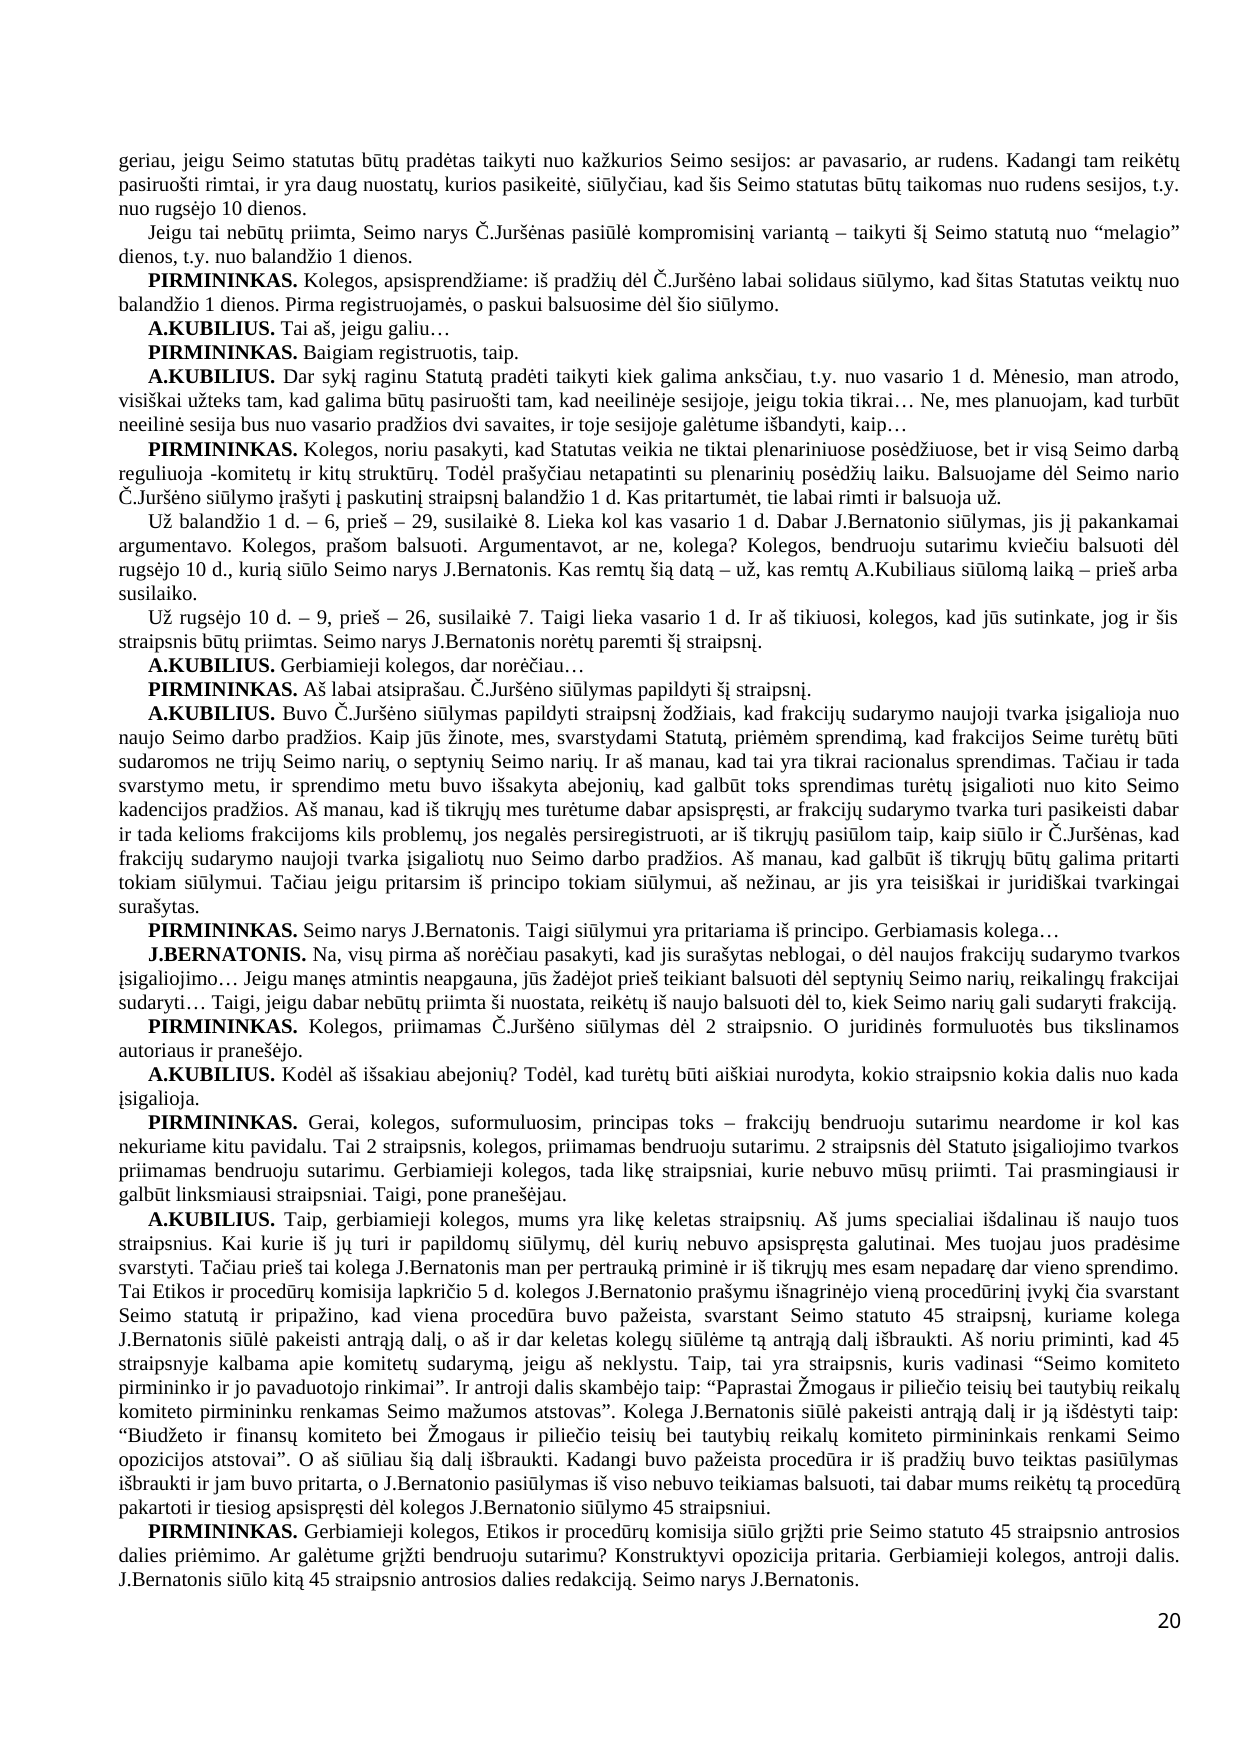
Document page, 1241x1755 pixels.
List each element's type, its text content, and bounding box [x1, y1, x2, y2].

text A.KUBILIUS. Buvo Č.Juršėno siūlymas papildyti straipsnį žodžiais, kad frakcijų sudarymo naujoji tvarka įsigalioja nuo naujo Seimo darbo pradžios. Kaip jūs žinote, mes, svarstydami Statutą, priėmėm sprendimą, kad frakcijos Seime turėtų būti sudaromos ne trijų Seimo narių, o septynių Seimo narių. Ir aš manau, kad tai yra tikrai racionalus sprendimas. Tačiau ir tada svarstymo metu, ir sprendimo metu buvo išsakyta abejonių, kad galbūt toks sprendimas turėtų įsigalioti nuo kito Seimo kadencijos pradžios. Aš manau, kad iš tikrųjų mes turėtume dabar apsispręsti, ar frakcijų sudarymo tvarka turi pasikeisti dabar ir tada kelioms frakcijoms kils problemų, jos negalės persiregistruoti, ar iš tikrųjų pasiūlom taip, kaip siūlo ir Č.Juršėnas, kad frakcijų sudarymo naujoji tvarka įsigaliotų nuo Seimo darbo pradžios. Aš manau, kad galbūt iš tikrųjų būtų galima pritarti tokiam siūlymui. Tačiau jeigu pritarsim iš principo tokiam siūlymui, aš nežinau, ar jis yra teisiškai ir juridiškai tvarkingai surašytas. [118, 701, 1181, 918]
text A.KUBILIUS. Dar sykį raginu Statutą pradėti taikyti kiek galima anksčiau, t.y. nuo vasario 1 d. Mėnesio, man atrodo, visiškai užteks tam, kad galima būtų pasiruošti tam, kad neeilinėje sesijoje, jeigu tokia tikrai… Ne, mes planuojam, kad turbūt neeilinė sesija bus nuo vasario pradžios dvi savaites, ir toje sesijoje galėtume išbandyti, kaip… [118, 364, 1181, 436]
text A.KUBILIUS. Gerbiamieji kolegos, dar norėčiau… [118, 653, 1181, 677]
text A.KUBILIUS. Taip, gerbiamieji kolegos, mums yra likę keletas straipsnių. Aš jums specialiai išdalinau iš naujo tuos straipsnius. Kai kurie iš jų turi ir papildomų siūlymų, dėl kurių nebuvo apsispręsta galutinai. Mes tuojau juos pradėsime svarstyti. Tačiau prieš tai kolega J.Bernatonis man per pertrauką priminė ir iš tikrųjų mes esam nepadarę dar vieno sprendimo. Tai Etikos ir procedūrų komisija lapkričio 5 d. kolegos J.Bernatonio prašymu išnagrinėjo vieną procedūrinį įvykį čia svarstant Seimo statutą ir pripažino, kad viena procedūra buvo pažeista, svarstant Seimo statuto 45 straipsnį, kuriame kolega J.Bernatonis siūlė pakeisti antrąją dalį, o aš ir dar keletas kolegų siūlėme tą antrąją dalį išbraukti. Aš noriu priminti, kad 45 straipsnyje kalbama apie komitetų sudarymą, jeigu aš neklystu. Taip, tai yra straipsnis, kuris vadinasi “Seimo komiteto pirmininko ir jo pavaduotojo rinkimai”. Ir antroji dalis skambėjo taip: “Paprastai Žmogaus ir piliečio teisių bei tautybių reikalų komiteto pirmininku renkamas Seimo mažumos atstovas”. Kolega J.Bernatonis siūlė pakeisti antrąją dalį ir ją išdėstyti taip: “Biudžeto ir finansų komiteto bei Žmogaus ir piliečio teisių bei tautybių reikalų komiteto pirmininkais renkami Seimo opozicijos atstovai”. O aš siūliau šią dalį išbraukti. Kadangi buvo pažeista procedūra ir iš pradžių buvo teiktas pasiūlymas išbraukti ir jam buvo pritarta, o J.Bernatonio pasiūlymas iš viso nebuvo teikiamas balsuoti, tai dabar mums reikėtų tą procedūrą pakartoti ir tiesiog apsispręsti dėl kolegos J.Bernatonio siūlymo 45 straipsniui. [118, 1206, 1181, 1519]
text PIRMININKAS. Gerbiamieji kolegos, Etikos ir procedūrų komisija siūlo grįžti prie Seimo statuto 45 straipsnio antrosios dalies priėmimo. Ar galėtume grįžti bendruoju sutarimu? Konstruktyvi opozicija pritaria. Gerbiamieji kolegos, antroji dalis. J.Bernatonis siūlo kitą 45 straipsnio antrosios dalies redakciją. Seimo narys J.Bernatonis. [118, 1519, 1181, 1591]
text geriau, jeigu Seimo statutas būtų pradėtas taikyti nuo kažkurios Seimo sesijos: ar pavasario, ar rudens. Kadangi tam reikėtų pasiruošti rimtai, ir yra daug nuostatų, kurios pasikeitė, siūlyčiau, kad šis Seimo statutas būtų taikomas nuo rudens sesijos, t.y. nuo rugsėjo 10 dienos. [118, 148, 1181, 220]
text PIRMININKAS. Kolegos, noriu pasakyti, kad Statutas veikia ne tiktai plenariniuose posėdžiuose, bet ir visą Seimo darbą reguliuoja -komitetų ir kitų struktūrų. Todėl prašyčiau netapatinti su plenarinių posėdžių laiku. Balsuojame dėl Seimo nario Č.Juršėno siūlymo įrašyti į paskutinį straipsnį balandžio 1 d. Kas pritartumėt, tie labai rimti ir balsuoja už. [118, 436, 1181, 509]
text A.KUBILIUS. Kodėl aš išsakiau abejonių? Todėl, kad turėtų būti aiškiai nurodyta, kokio straipsnio kokia dalis nuo kada įsigalioja. [118, 1062, 1181, 1110]
text Jeigu tai nebūtų priimta, Seimo narys Č.Juršėnas pasiūlė kompromisinį variantą – taikyti šį Seimo statutą nuo “melagio” dienos, t.y. nuo balandžio 1 dienos. [118, 220, 1181, 268]
text Už balandžio 1 d. – 6, prieš – 29, susilaikė 8. Lieka kol kas vasario 1 d. Dabar J.Bernatonio siūlymas, jis jį pakankamai argumentavo. Kolegos, prašom balsuoti. Argumentavot, ar ne, kolega? Kolegos, bendruoju sutarimu kviečiu balsuoti dėl rugsėjo 10 d., kurią siūlo Seimo narys J.Bernatonis. Kas remtų šią datą – už, kas remtų A.Kubiliaus siūlomą laiką – prieš arba susilaiko. [118, 509, 1181, 605]
text PIRMININKAS. Gerai, kolegos, suformuluosim, principas toks – frakcijų bendruoju sutarimu neardome ir kol kas nekuriame kitu pavidalu. Tai 2 straipsnis, kolegos, priimamas bendruoju sutarimu. 2 straipsnis dėl Statuto įsigaliojimo tvarkos priimamas bendruoju sutarimu. Gerbiamieji kolegos, tada likę straipsniai, kurie nebuvo mūsų priimti. Tai prasmingiausi ir galbūt linksmiausi straipsniai. Taigi, pone pranešėjau. [118, 1110, 1181, 1206]
text Už rugsėjo 10 d. – 9, prieš – 26, susilaikė 7. Taigi lieka vasario 1 d. Ir aš tikiuosi, kolegos, kad jūs sutinkate, jog ir šis straipsnis būtų priimtas. Seimo narys J.Bernatonis norėtų paremti šį straipsnį. [118, 605, 1181, 653]
text J.BERNATONIS. Na, visų pirma aš norėčiau pasakyti, kad jis surašytas neblogai, o dėl naujos frakcijų sudarymo tvarkos įsigaliojimo… Jeigu manęs atmintis neapgauna, jūs žadėjot prieš teikiant balsuoti dėl septynių Seimo narių, reikalingų frakcijai sudaryti… Taigi, jeigu dabar nebūtų priimta ši nuostata, reikėtų iš naujo balsuoti dėl to, kiek Seimo narių gali sudaryti frakciją. [118, 942, 1181, 1014]
text PIRMININKAS. Seimo narys J.Bernatonis. Taigi siūlymui yra pritariama iš principo. Gerbiamasis kolega… [118, 918, 1181, 942]
text PIRMININKAS. Kolegos, priimamas Č.Juršėno siūlymas dėl 2 straipsnio. O juridinės formuluotės bus tikslinamos autoriaus ir pranešėjo. [118, 1014, 1181, 1062]
text PIRMININKAS. Kolegos, apsisprendžiame: iš pradžių dėl Č.Juršėno labai solidaus siūlymo, kad šitas Statutas veiktų nuo balandžio 1 dienos. Pirma registruojamės, o paskui balsuosime dėl šio siūlymo. [118, 268, 1181, 316]
text PIRMININKAS. Aš labai atsiprašau. Č.Juršėno siūlymas papildyti šį straipsnį. [118, 677, 1181, 701]
text PIRMININKAS. Baigiam registruotis, taip. [118, 340, 1181, 364]
text A.KUBILIUS. Tai aš, jeigu galiu… [118, 316, 1181, 340]
